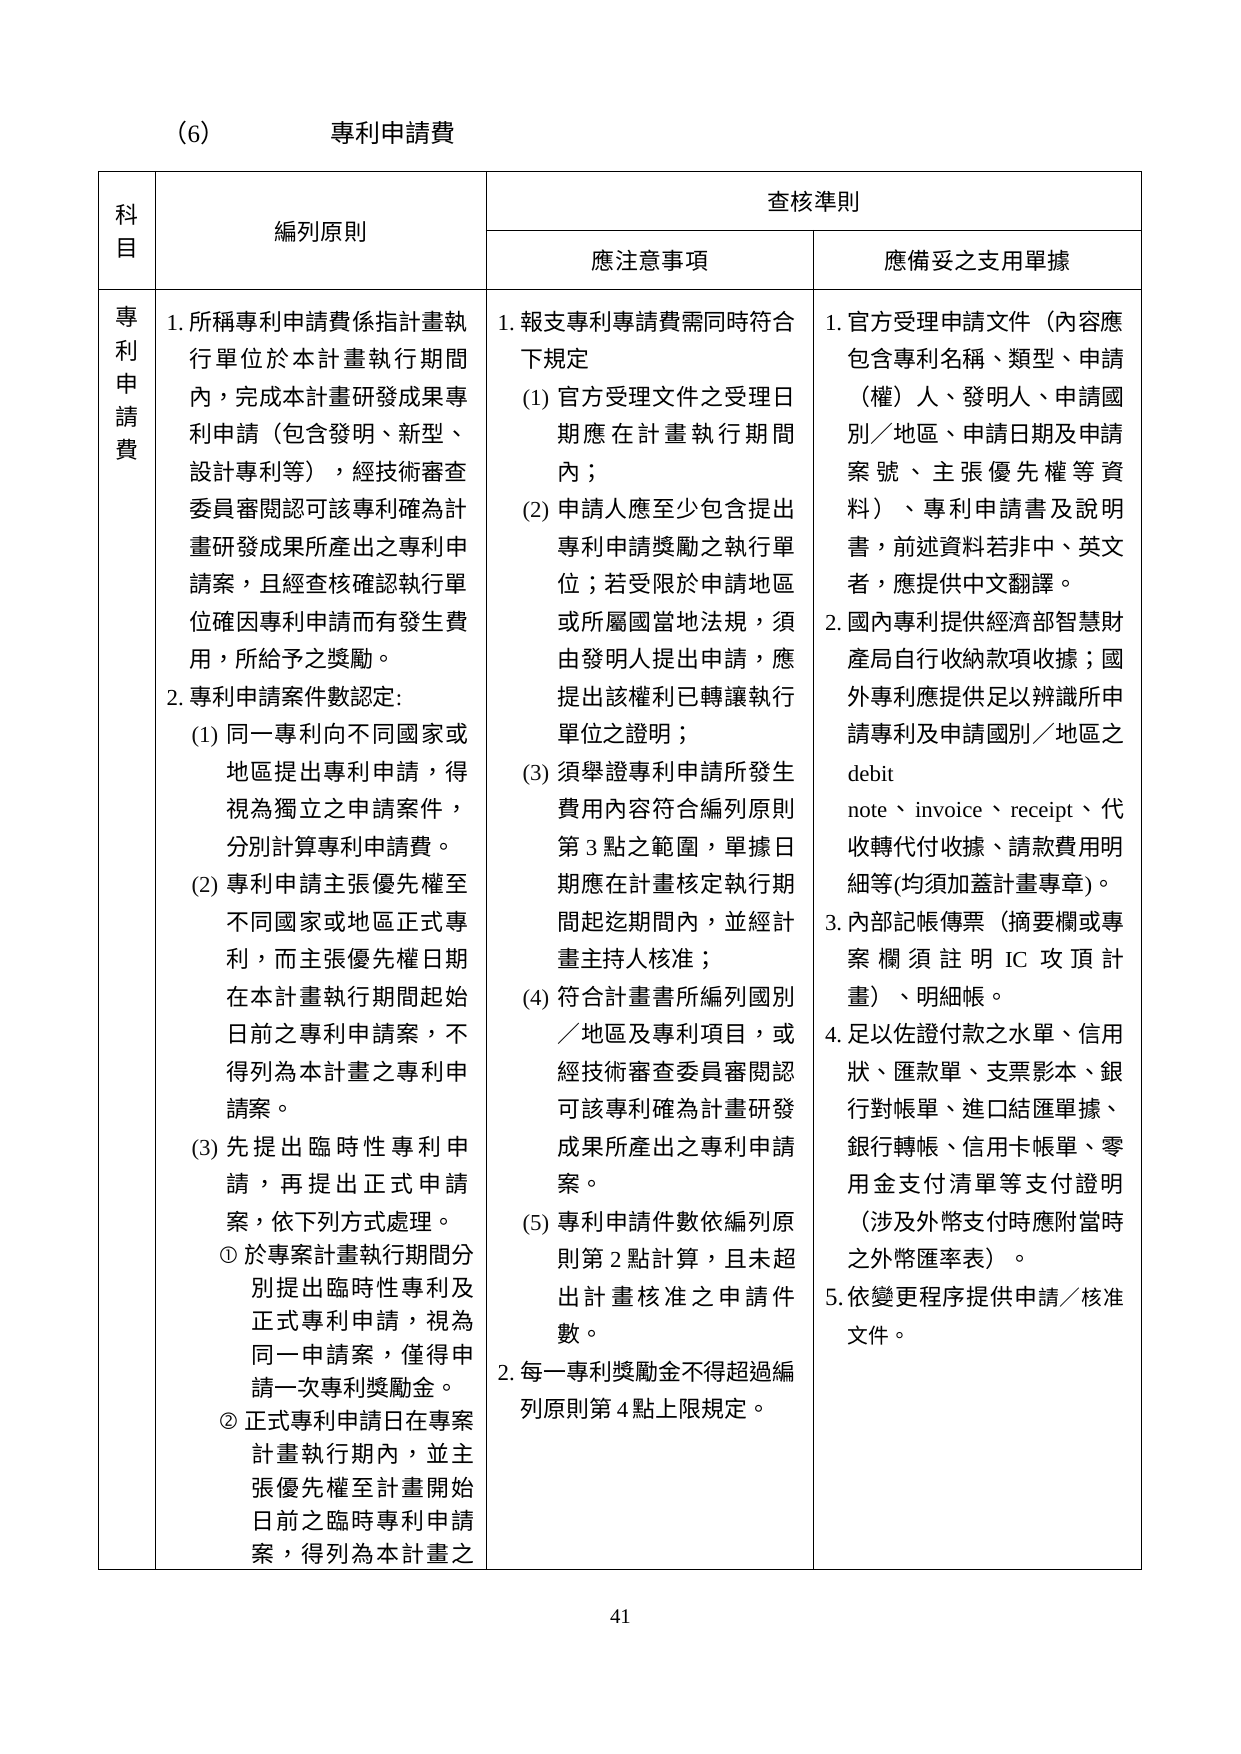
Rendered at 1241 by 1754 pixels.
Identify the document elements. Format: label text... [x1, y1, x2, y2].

table_cell 所稱專利申請費係指計畫執行單位於本計畫執行期間內，完成本計畫研發成果專利申請（包含發明、新型、設計專利等），經技術審查委員審閱認可該專利確為計畫研發成果所產出之專利申請案，且經查核確認執行單位確因專利申請而有發生費用，所給予之獎勵。 專利申請案件數認定: 同一專利向不同國家或地區提出專利申請，得視為獨立之申請案件，分別計算專利申請費。 專利申請主張優先權至不同國家或地區正式專利，而主張優先權日期在本計畫執行期間起始日前之專利申請案，不得列為本計畫之專利申請案。 先提出臨時性專利申請，再提出正式申請案，依下列方式處理。  於專案計畫執行期間分別提出臨時性專利及正式專利申請，視為同一申請案，僅得申請一次專利獎勵金。  正式專利申請日在專案計畫執行期內，並主張優先權至計畫開始日前之臨時專利申請案，得列為本計畫之 [156, 290, 486, 1569]
table_header 編列原則 [156, 172, 486, 289]
table_cell 報支專利專請費需同時符合下規定 官方受理文件之受理日期應在計畫執行期間內； 申請人應至少包含提出專利申請獎勵之執行單位；若受限於申請地區或所屬國當地法規，須由發明人提出申請，應提出該權利已轉讓執行單位之證明； 須舉證專利申請所發生費用內容符合編列原則第3點之範圍，單據日期應在計畫核定執行期間起迄期間內，並經計畫主持人核准； 符合計畫書所編列國別／地區及專利項目，或經技術審查委員審閱認可該專利確為計畫研發成果所產出之專利申請案。 專利申請件數依編列原則第2點計算，且未超出計畫核准之申請件數。 每一專利獎勵金不得超過編列原則第4點上限規定。 [487, 290, 813, 1569]
subtitle 專利申請費 [162, 89, 1090, 152]
table_cell 官方受理申請文件（內容應包含專利名稱、類型、申請（權）人、發明人、申請國別／地區、申請日期及申請案號、主張優先權等資料）、專利申請書及說明書，前述資料若非中、英文者，應提供中文翻譯。 國內專利提供經濟部智慧財產局自行收納款項收據；國外專利應提供足以辨識所申請專利及申請國別／地區之debit note、invoice、receipt、代收轉代付收據、請款費用明細等(均須加蓋計畫專章)。 內部記帳傳票（摘要欄或專案欄須註明IC攻頂計畫）、明細帳。 足以佐證付款之水單、信用狀、匯款單、支票影本、銀行對帳單、進口結匯單據、銀行轉帳、信用卡帳單、零用金支付清單等支付證明（涉及外幣支付時應附當時之外幣匯率表）。 依變更程序提供申請／核准文件。 [814, 290, 1141, 1569]
table_header 查核準則 [487, 172, 1141, 230]
table_header 科目 [99, 172, 155, 289]
table_cell 應備妥之支用單據 [814, 231, 1141, 289]
table_cell 專利申請費 [99, 290, 155, 1569]
table_cell 應注意事項 [487, 231, 813, 289]
